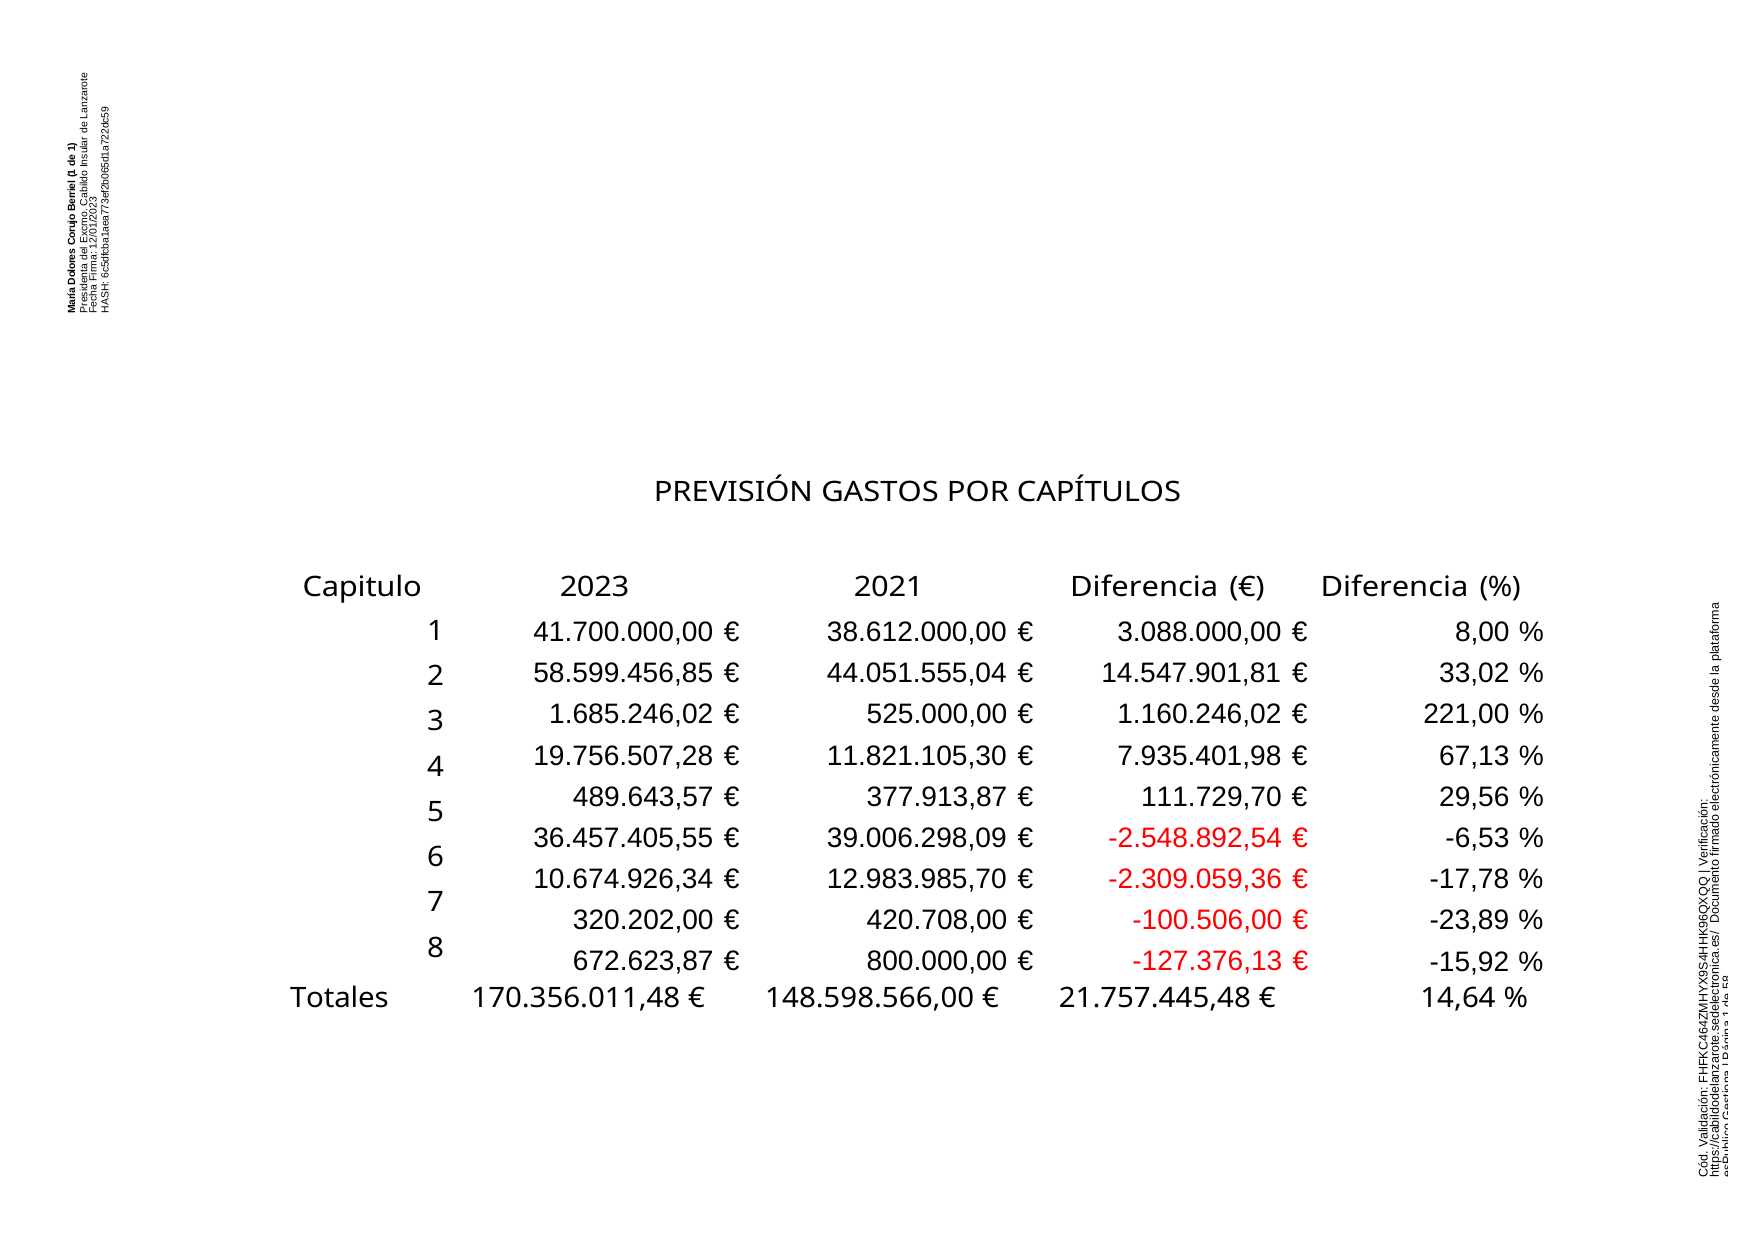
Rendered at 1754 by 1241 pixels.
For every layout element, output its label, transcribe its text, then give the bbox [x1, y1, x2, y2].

text 38.612.000,00 € [823, 615, 1034, 647]
text 10.674.926,34 € [530, 862, 740, 894]
text -23,89 % [1429, 903, 1547, 936]
text 525.000,00 € [823, 697, 1034, 730]
text 800.000,00 € [823, 944, 1034, 977]
text 3.088.000,00 € [1098, 615, 1308, 647]
text 7.935.401,98 € [1098, 738, 1308, 771]
text Presidenta del Excmo. Cabildo Insular de Lanzarote Fecha Firma: 12/01/2023 [78, 73, 99, 316]
text HASH: 6c5dfcba1aea773ef2b065d1a722dc59 [99, 73, 110, 316]
text 39.006.298,09 € [823, 821, 1034, 853]
text -100.506,00 € [1098, 903, 1309, 936]
text Cód. Validación: FHFKC464ZMHYX9S4HHK96QXQQ | Verificación: https://cabildodelanzarote.sedelectronica.es/ Documento firmado electrónicamente desde la plataforma esPublico Gestiona | Página 1 de 58 [1697, 551, 1724, 1178]
text 33,02 % [1439, 656, 1547, 688]
text 4 [427, 746, 448, 784]
text 36.457.405,55 € [530, 821, 740, 853]
text 1.160.246,02 € [1098, 697, 1308, 730]
text 1.685.246,02 € [530, 697, 740, 730]
text María Dolores Corujo Berriel (1 de 1) [66, 73, 77, 316]
text 1 [427, 610, 448, 648]
text 9 [427, 972, 448, 978]
text -2.309.059,36 € [1098, 862, 1309, 894]
text 420.708,00 € [823, 903, 1034, 936]
text PREVISIÓN GASTOS POR CAPÍTULOS [284, 471, 1550, 509]
text 8,00 % [1455, 615, 1547, 647]
text 489.643,57 € [530, 780, 740, 812]
text Capitulo 2023 2021 Diferencia (€) Diferencia (%) [302, 570, 1550, 603]
text 58.599.456,85 € [530, 656, 740, 688]
text 377.913,87 € [823, 780, 1034, 812]
text 6 [427, 836, 448, 875]
text 7 [427, 882, 448, 920]
text -6,53 % [1445, 821, 1547, 853]
text 14.547.901,81 € [1098, 656, 1308, 688]
text 5 [427, 791, 448, 829]
text -127.376,13 € [1098, 944, 1309, 977]
text 3 [427, 701, 448, 739]
text 2 [427, 655, 448, 694]
text 111.729,70 € [1098, 780, 1308, 812]
text -15,92 % [1429, 944, 1547, 977]
text 221,00 % [1423, 697, 1547, 730]
text 320.202,00 € [530, 903, 740, 936]
text -17,78 % [1429, 862, 1547, 894]
text 44.051.555,04 € [823, 656, 1034, 688]
text 8 [427, 927, 448, 965]
text 672.623,87 € [530, 944, 740, 977]
text 19.756.507,28 € [530, 738, 740, 771]
text 41.700.000,00 € [530, 615, 740, 647]
text -2.548.892,54 € [1098, 821, 1309, 853]
text 12.983.985,70 € [823, 862, 1034, 894]
text 29,56 % [1439, 780, 1547, 812]
text Totales 170.356.011,48 € 148.598.566,00 € 21.757.445,48 € 14,64 % [290, 981, 1550, 1015]
text 67,13 % [1439, 738, 1547, 771]
text 11.821.105,30 € [823, 738, 1034, 771]
